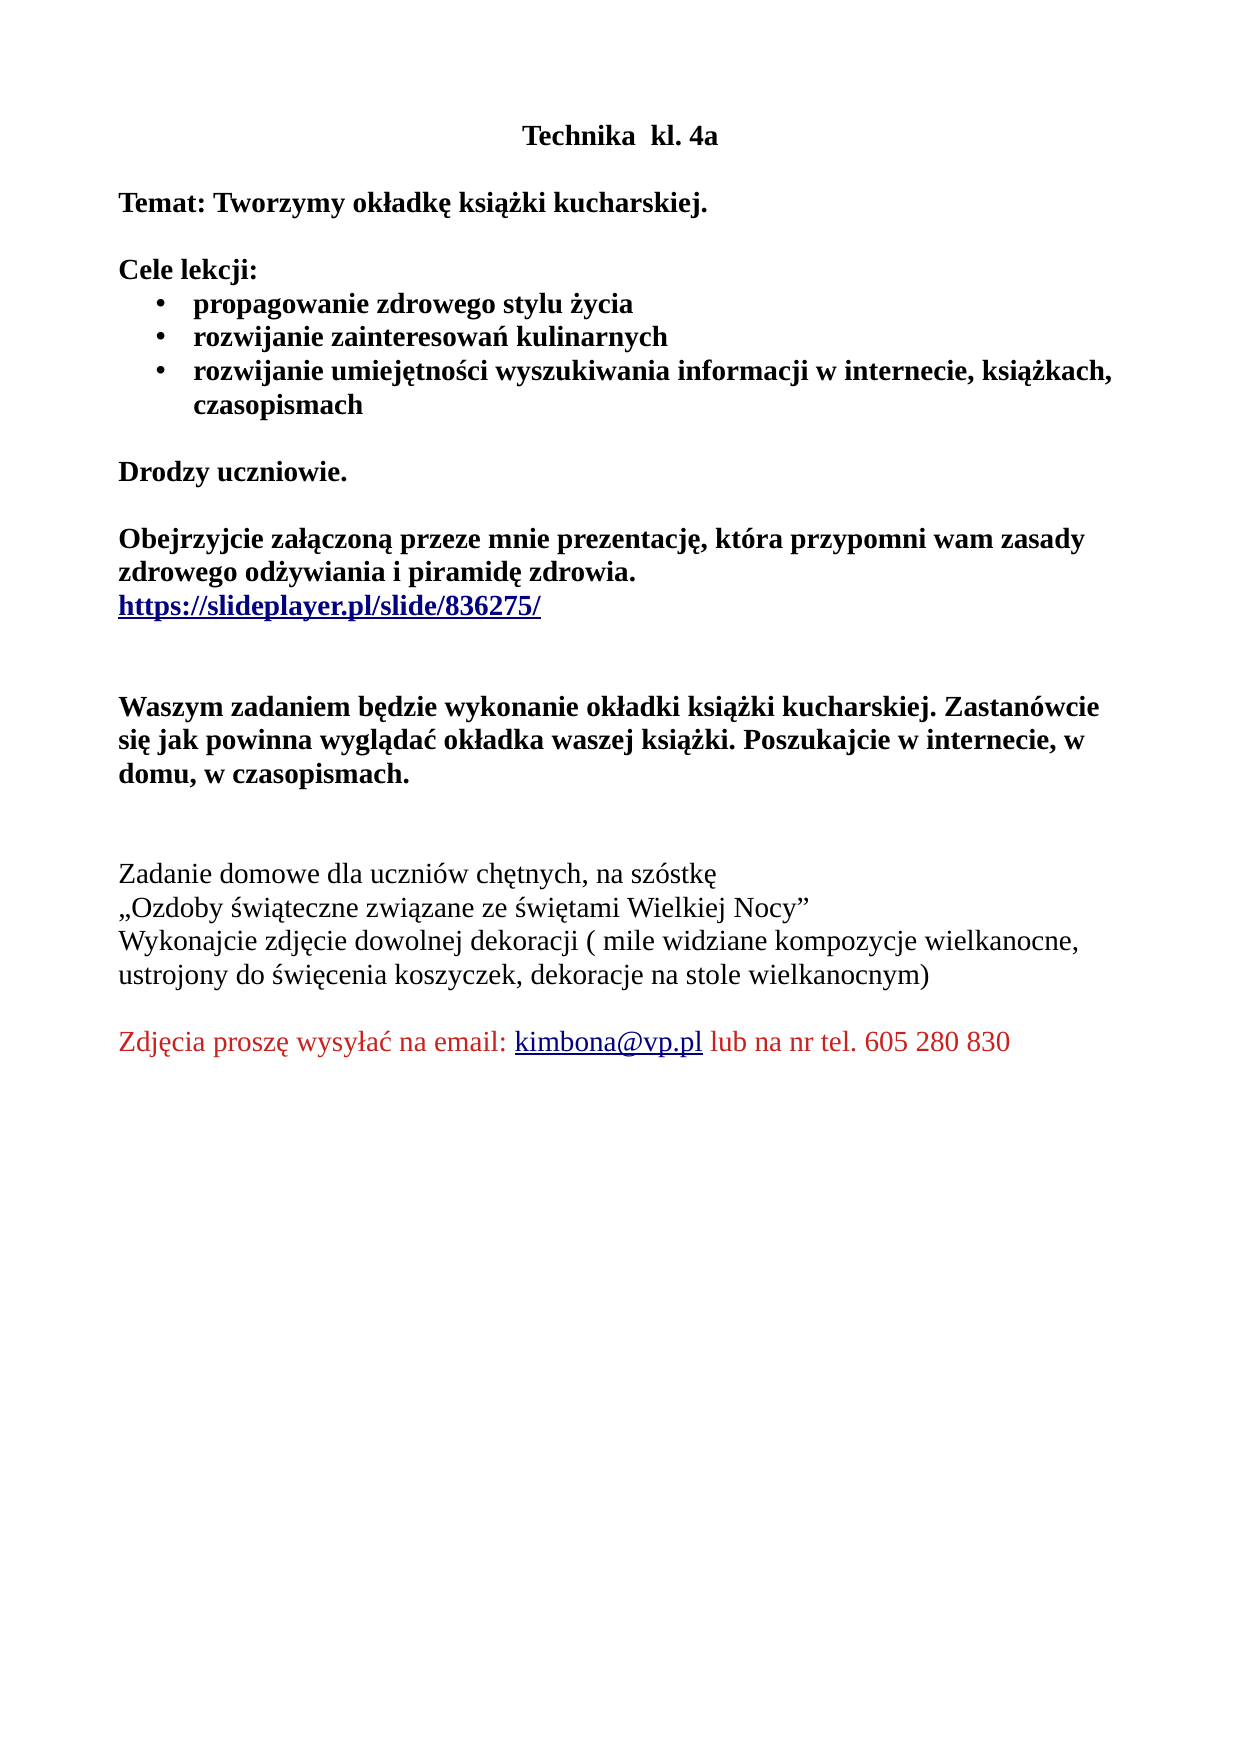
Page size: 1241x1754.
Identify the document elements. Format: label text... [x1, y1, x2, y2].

text Drodzy uczniowie. [118, 454, 1122, 487]
list rozwijanie umiejętności wyszukiwania informacji w internecie, książkach, czasopismach [156, 353, 1122, 420]
text Wykonajcie zdjęcie dowolnej dekoracji ( mile widziane kompozycje wielkanocne, ustrojony do święcenia koszyczek, dekoracje na stole wielkanocnym) [118, 923, 1122, 991]
text Obejrzyjcie załączoną przeze mnie prezentację, która przypomni wam zasady zdrowego odżywiania i piramidę zdrowia. [118, 521, 1122, 588]
text Temat: Tworzymy okładkę książki kucharskiej. [118, 185, 1122, 219]
list rozwijanie zainteresowań kulinarnych [156, 319, 1122, 353]
text Zadanie domowe dla uczniów chętnych, na szóstkę [118, 856, 1122, 890]
text Waszym zadaniem będzie wykonanie okładki książki kucharskiej. Zastanówcie się jak powinna wyglądać okładka waszej książki. Poszukajcie w internecie, w domu, w czasopismach. [118, 689, 1122, 789]
text Technika kl. 4a [118, 118, 1122, 152]
text Zdjęcia proszę wysyłać na email: kimbona@vp.pl lub na nr tel. 605 280 830 [118, 1024, 1122, 1058]
text https://slideplayer.pl/slide/836275/ [118, 588, 1122, 622]
text Cele lekcji: [118, 252, 1122, 286]
list propagowanie zdrowego stylu życia [156, 286, 1122, 319]
text „Ozdoby świąteczne związane ze świętami Wielkiej Nocy” [118, 890, 1122, 923]
